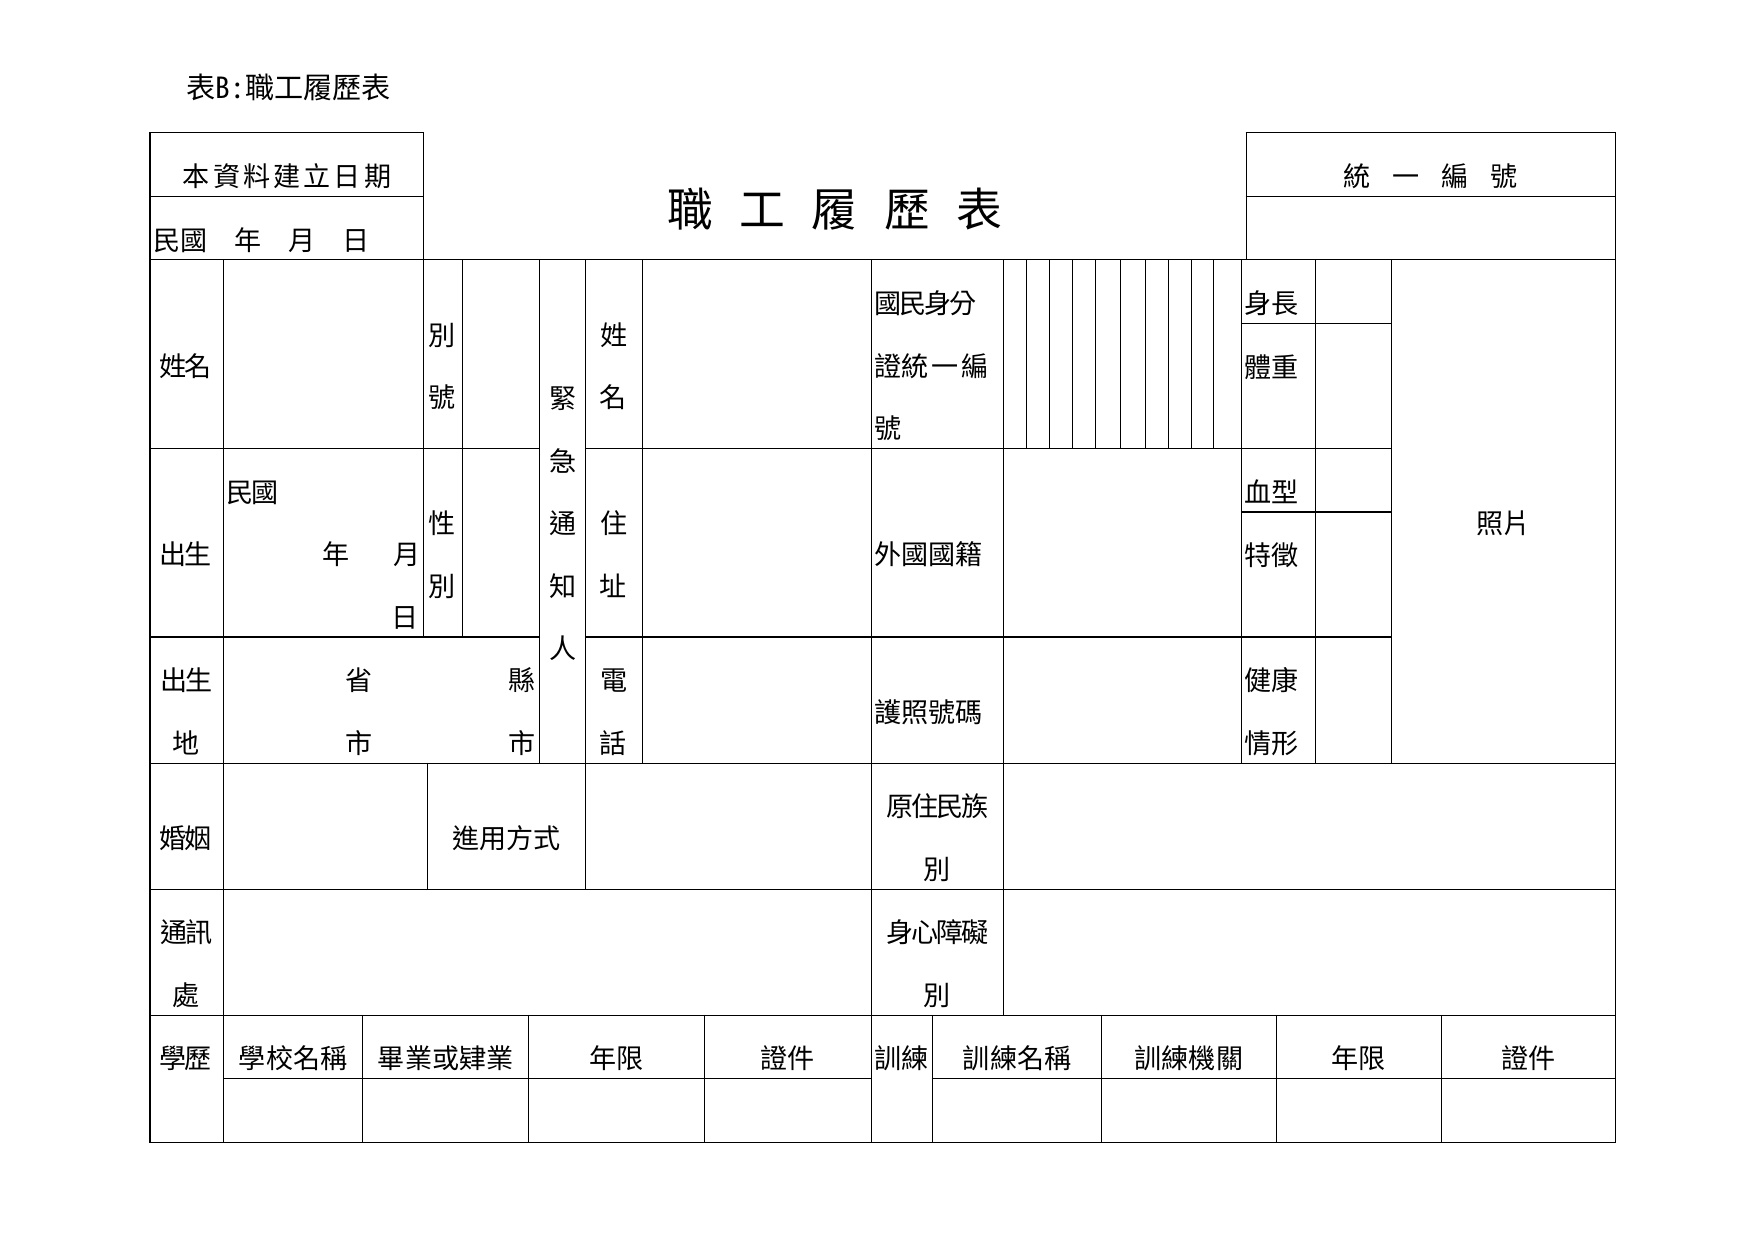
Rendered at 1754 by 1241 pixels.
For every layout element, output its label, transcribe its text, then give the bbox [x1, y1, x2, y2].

table_cell 訓練機關 [1102, 1016, 1276, 1078]
table_cell [586, 764, 871, 888]
table_cell [643, 260, 871, 448]
table_cell 身心障礙別 [872, 890, 1003, 1014]
table_cell [1316, 513, 1391, 636]
table_cell 國民身分證統一編號 [872, 260, 1003, 448]
table_cell [1316, 449, 1391, 511]
table_cell [1073, 260, 1095, 448]
table_cell [224, 1079, 362, 1142]
table_cell [1004, 260, 1026, 448]
table_cell 訓練 [872, 1016, 932, 1142]
table_cell 年限 [1277, 1016, 1441, 1078]
table_cell [1102, 1079, 1276, 1142]
table_cell [1316, 324, 1391, 448]
table_cell 外國國籍 [872, 449, 1003, 636]
table_cell [463, 449, 539, 636]
table_cell 學校名稱 [224, 1016, 362, 1078]
table_cell 原住民族別 [872, 764, 1003, 888]
table_cell [1004, 449, 1241, 636]
table_cell [1121, 260, 1145, 448]
table_cell 進用方式 [428, 764, 585, 888]
table_cell [1442, 1079, 1615, 1142]
table_cell [1027, 260, 1049, 448]
table_cell 緊急通知人 [540, 260, 585, 762]
table_cell 特徵 [1242, 513, 1315, 636]
table_cell [643, 638, 871, 762]
table_cell 體重 [1242, 324, 1315, 448]
table_cell 出生 [151, 449, 223, 636]
table_cell 證件 [1442, 1016, 1615, 1078]
table_cell 性 別 [424, 449, 462, 636]
table_cell [1214, 260, 1241, 448]
table_cell 省 縣 市 市 [224, 638, 539, 762]
table_cell [705, 1079, 871, 1142]
table_cell [224, 764, 427, 888]
table_cell 學歷 [151, 1016, 223, 1142]
table_cell 年限 [529, 1016, 704, 1078]
table_cell [1146, 260, 1168, 448]
table_cell 身長 [1242, 260, 1315, 323]
table_cell 住址 [586, 449, 642, 636]
table_cell [1277, 1079, 1441, 1142]
table_cell [1169, 260, 1191, 448]
table_cell 別 號 [424, 260, 462, 448]
table_cell [1004, 638, 1241, 762]
table_cell [1096, 260, 1120, 448]
table_cell 民國 年 月 日 [224, 449, 423, 636]
table_cell 電話 [586, 638, 642, 762]
table_cell [1316, 638, 1391, 762]
table_cell 姓名 [586, 260, 642, 448]
table_header 職工履歷表 [424, 132, 1246, 259]
table_cell 畢業或肄業 [363, 1016, 528, 1078]
table_cell 出生地 [151, 638, 223, 762]
table_cell [1004, 764, 1615, 888]
table_cell [933, 1079, 1101, 1142]
table_cell 婚姻 [151, 764, 223, 888]
table_cell 護照號碼 [872, 638, 1003, 762]
table_cell [463, 260, 539, 448]
table_cell 通訊處 [151, 890, 223, 1014]
table_cell 訓練名稱 [933, 1016, 1101, 1078]
table_cell 健康情形 [1242, 638, 1315, 762]
table_cell [363, 1079, 528, 1142]
table_cell [643, 449, 871, 636]
table_header 本資料建立日期 [171, 57, 621, 129]
table_cell 姓名 [151, 260, 223, 448]
table_header 統一編號 [1247, 133, 1615, 196]
table_cell [1316, 260, 1391, 323]
table_cell 證件 [705, 1016, 871, 1078]
table_header 本資料建立日期 [151, 133, 423, 196]
table_cell 照片 [1392, 260, 1615, 762]
table_cell [224, 890, 871, 1014]
table_cell [224, 260, 423, 448]
table_cell [529, 1079, 704, 1142]
table_cell 血型 [1242, 449, 1315, 511]
table_cell [1050, 260, 1072, 448]
table_cell [1247, 197, 1615, 259]
table_cell 民國 年 月 日 [151, 197, 423, 259]
table_cell [1004, 890, 1615, 1014]
table_cell [1192, 260, 1213, 448]
